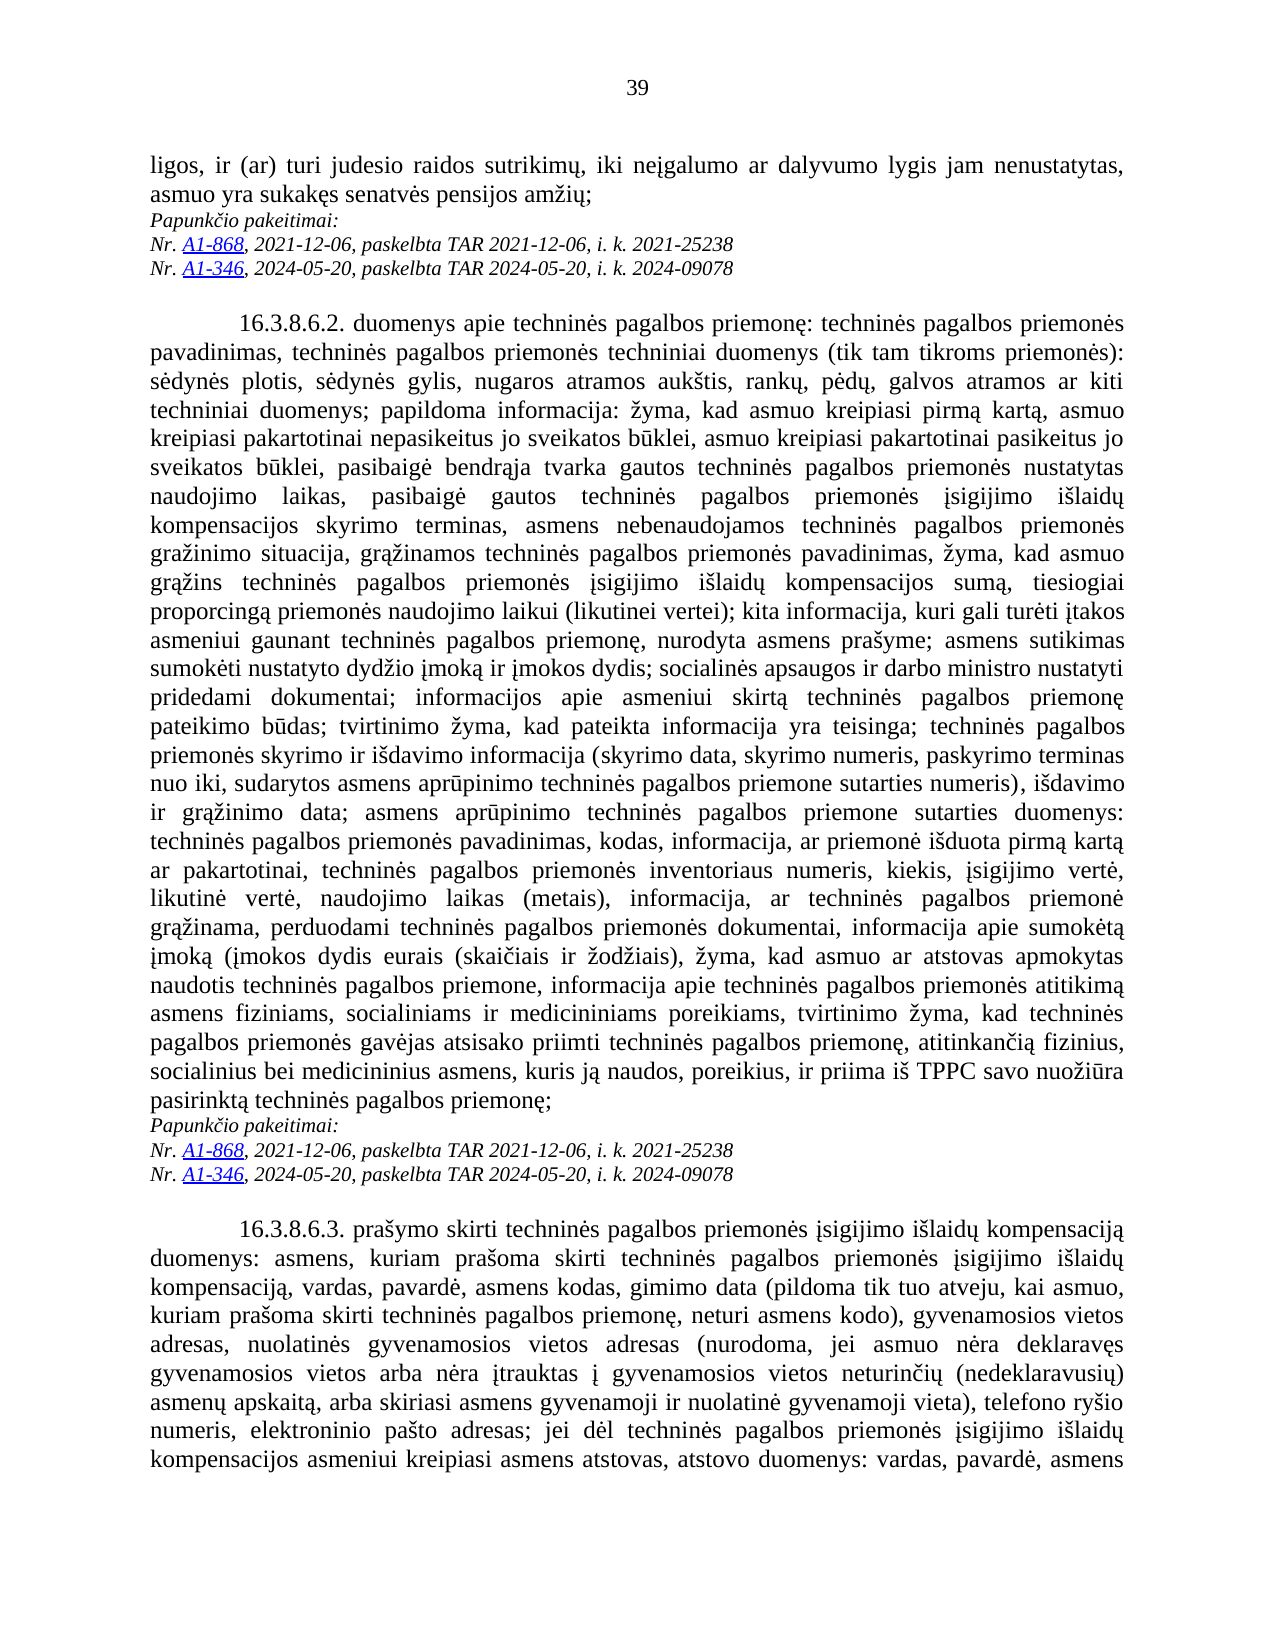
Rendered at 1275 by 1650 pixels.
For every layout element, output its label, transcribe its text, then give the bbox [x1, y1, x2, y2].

text Nr. A1-346, 2024-05-20, paskelbta TAR 2024-05-20, i. k. 2024-09078 [150, 256, 1125, 280]
text Nr. A1-868, 2021-12-06, paskelbta TAR 2021-12-06, i. k. 2021-25238 [150, 1137, 1125, 1162]
text Papunkčio pakeitimai: [150, 207, 1125, 232]
text 16.3.8.6.3. prašymo skirti techninės pagalbos priemonės įsigijimo išlaidų kompensaciją duomenys: asmens, kuriam prašoma skirti techninės pagalbos priemonės įsigijimo išlaidų kompensaciją, vardas, pavardė, asmens kodas, gimimo data (pildoma tik tuo atveju, kai asmuo, kuriam prašoma skirti techninės pagalbos priemonę, neturi asmens kodo), gyvenamosios vietos adresas, nuolatinės gyvenamosios vietos adresas (nurodoma, jei asmuo nėra deklaravęs gyvenamosios vietos arba nėra įtrauktas į gyvenamosios vietos neturinčių (nedeklaravusių) asmenų apskaitą, arba skiriasi asmens gyvenamoji ir nuolatinė gyvenamoji vieta), telefono ryšio numeris, elektroninio pašto adresas; jei dėl techninės pagalbos priemonės įsigijimo išlaidų kompensacijos asmeniui kreipiasi asmens atstovas, atstovo duomenys: vardas, pavardė, asmens [150, 1214, 1125, 1473]
text Papunkčio pakeitimai: [150, 1113, 1125, 1137]
text Nr. A1-346, 2024-05-20, paskelbta TAR 2024-05-20, i. k. 2024-09078 [150, 1162, 1125, 1186]
text ligos, ir (ar) turi judesio raidos sutrikimų, iki neįgalumo ar dalyvumo lygis jam nenustatytas, asmuo yra sukakęs senatvės pensijos amžių; [150, 150, 1125, 207]
text Nr. A1-868, 2021-12-06, paskelbta TAR 2021-12-06, i. k. 2021-25238 [150, 232, 1125, 256]
text 16.3.8.6.2. duomenys apie techninės pagalbos priemonę: techninės pagalbos priemonės pavadinimas, techninės pagalbos priemonės techniniai duomenys (tik tam tikroms priemonės): sėdynės plotis, sėdynės gylis, nugaros atramos aukštis, rankų, pėdų, galvos atramos ar kiti techniniai duomenys; papildoma informacija: žyma, kad asmuo kreipiasi pirmą kartą, asmuo kreipiasi pakartotinai nepasikeitus jo sveikatos būklei, asmuo kreipiasi pakartotinai pasikeitus jo sveikatos būklei, pasibaigė bendrąja tvarka gautos techninės pagalbos priemonės nustatytas naudojimo laikas, pasibaigė gautos techninės pagalbos priemonės įsigijimo išlaidų kompensacijos skyrimo terminas, asmens nebenaudojamos techninės pagalbos priemonės gražinimo situacija, grąžinamos techninės pagalbos priemonės pavadinimas, žyma, kad asmuo grąžins techninės pagalbos priemonės įsigijimo išlaidų kompensacijos sumą, tiesiogiai proporcingą priemonės naudojimo laikui (likutinei vertei); kita informacija, kuri gali turėti įtakos asmeniui gaunant techninės pagalbos priemonę, nurodyta asmens prašyme; asmens sutikimas sumokėti nustatyto dydžio įmoką ir įmokos dydis; socialinės apsaugos ir darbo ministro nustatyti pridedami dokumentai; informacijos apie asmeniui skirtą techninės pagalbos priemonę pateikimo būdas; tvirtinimo žyma, kad pateikta informacija yra teisinga; techninės pagalbos priemonės skyrimo ir išdavimo informacija (skyrimo data, skyrimo numeris, paskyrimo terminas nuo iki, sudarytos asmens aprūpinimo techninės pagalbos priemone sutarties numeris), išdavimo ir grąžinimo data; asmens aprūpinimo techninės pagalbos priemone sutarties duomenys: techninės pagalbos priemonės pavadinimas, kodas, informacija, ar priemonė išduota pirmą kartą ar pakartotinai, techninės pagalbos priemonės inventoriaus numeris, kiekis, įsigijimo vertė, likutinė vertė, naudojimo laikas (metais), informacija, ar techninės pagalbos priemonė grąžinama, perduodami techninės pagalbos priemonės dokumentai, informacija apie sumokėtą įmoką (įmokos dydis eurais (skaičiais ir žodžiais), žyma, kad asmuo ar atstovas apmokytas naudotis techninės pagalbos priemone, informacija apie techninės pagalbos priemonės atitikimą asmens fiziniams, socialiniams ir medicininiams poreikiams, tvirtinimo žyma, kad techninės pagalbos priemonės gavėjas atsisako priimti techninės pagalbos priemonę, atitinkančią fizinius, socialinius bei medicininius asmens, kuris ją naudos, poreikius, ir priima iš TPPC savo nuožiūra pasirinktą techninės pagalbos priemonę; [150, 308, 1125, 1113]
